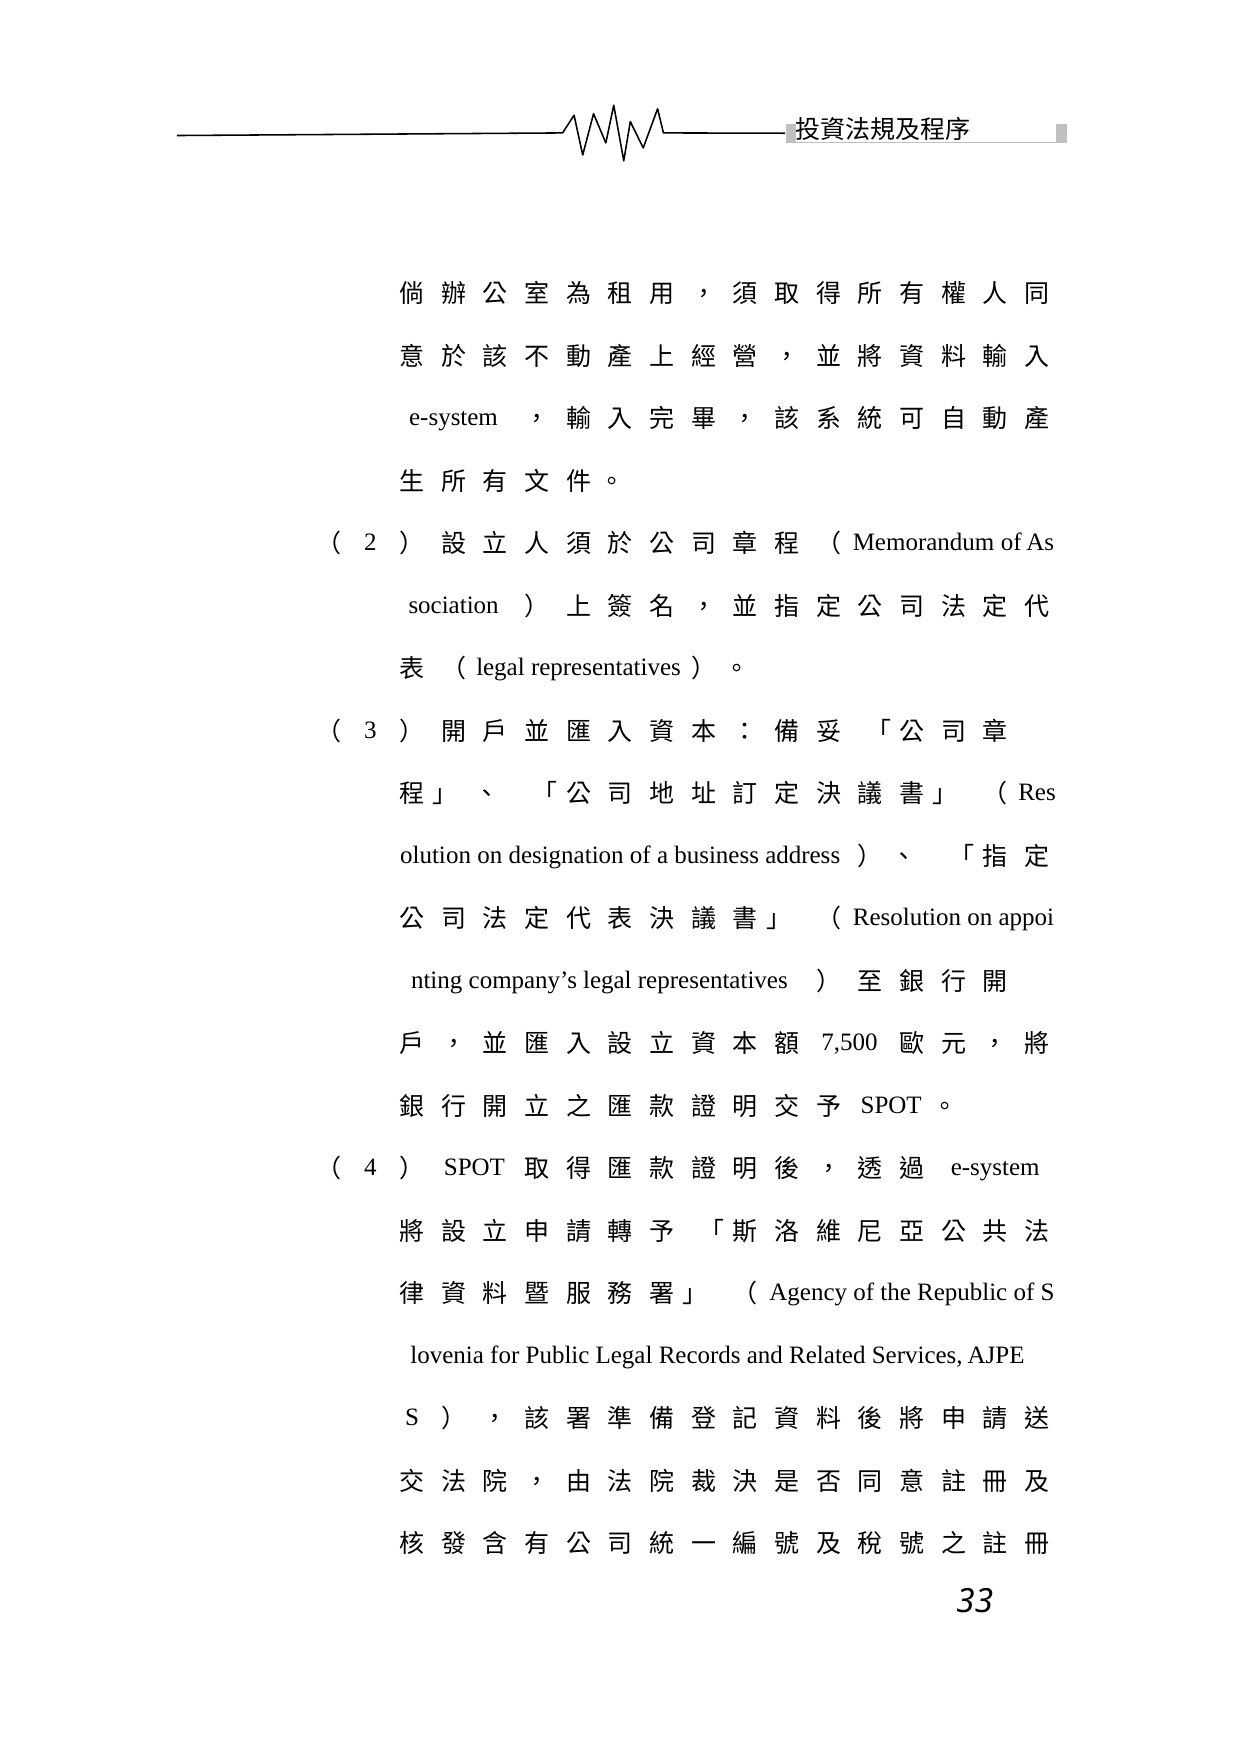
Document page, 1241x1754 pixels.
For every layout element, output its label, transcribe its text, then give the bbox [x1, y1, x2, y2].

text 倘辦公室為租用，須取得所有權人同意於該不動產上經營，並將資料輸入e-system，輸入完畢，該系統可自動產生所有文件。 [306, 250, 1058, 500]
text （4）SPOT取得匯款證明後，透過e-system將設立申請轉予「斯洛維尼亞公共法律資料暨服務署」（Agency of the Republic of Slovenia for Public Legal Records and Related Services, AJPES），該署準備登記資料後將申請送交法院，由法院裁決是否同意註冊及核發含有公司統一編號及稅號之註冊 [306, 1125, 1058, 1563]
text （2）設立人須於公司章程（Memorandum of Association）上簽名，並指定公司法定代表（legal representatives）。 [306, 500, 1058, 688]
text （3）開戶並匯入資本：備妥「公司章程」、「公司地址訂定決議書」（Resolution on designation of a business address）、「指定公司法定代表決議書」（Resolution on appointing company’s legal representatives）至銀行開戶，並匯入設立資本額7,500歐元，將銀行開立之匯款證明交予SPOT。 [306, 688, 1058, 1125]
